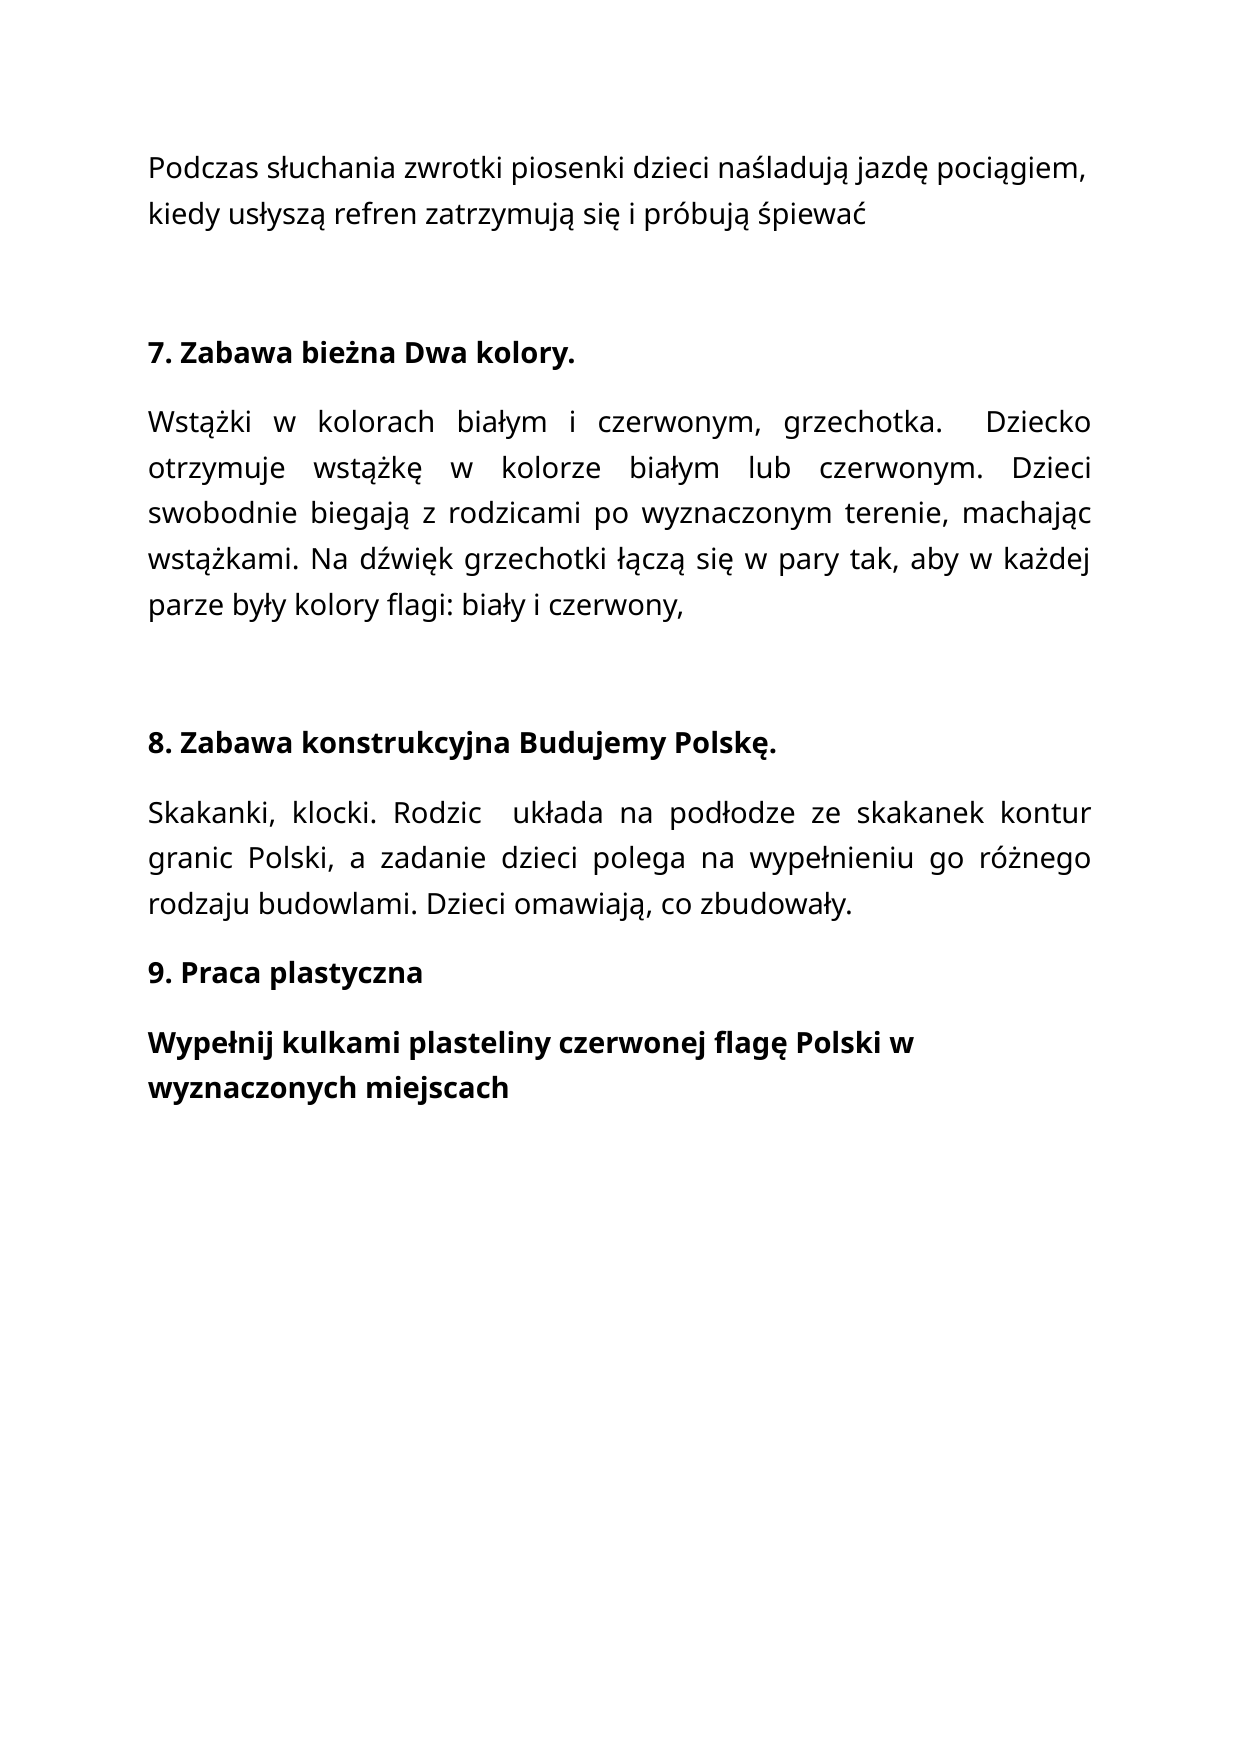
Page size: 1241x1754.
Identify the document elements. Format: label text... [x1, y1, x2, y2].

text 8. Zabawa konstrukcyjna Budujemy Polskę. [148, 723, 1093, 762]
text 9. Praca plastyczna [148, 953, 1093, 992]
text Skakanki, klocki. Rodzic układa na podłodze ze skakanek kontur granic Polski, a zadanie dzieci polega na wypełnieniu go różnego rodzaju budowlami. Dzieci omawiają, co zbudowały. [148, 792, 1093, 923]
text Podczas słuchania zwrotki piosenki dzieci naśladują jazdę pociągiem, kiedy usłyszą refren zatrzymują się i próbują śpiewać [148, 148, 1093, 233]
text Wstążki w kolorach białym i czerwonym, grzechotka. Dziecko otrzymuje wstążkę w kolorze białym lub czerwonym. Dzieci swobodnie biegają z rodzicami po wyznaczonym terenie, machając wstążkami. Na dźwięk grzechotki łączą się w pary tak, aby w każdej parze były kolory flagi: biały i czerwony, [148, 401, 1093, 623]
text Wypełnij kulkami plasteliny czerwonej flagę Polski w wyznaczonych miejscach [148, 1022, 1093, 1107]
text 7. Zabawa bieżna Dwa kolory. [148, 332, 1093, 372]
